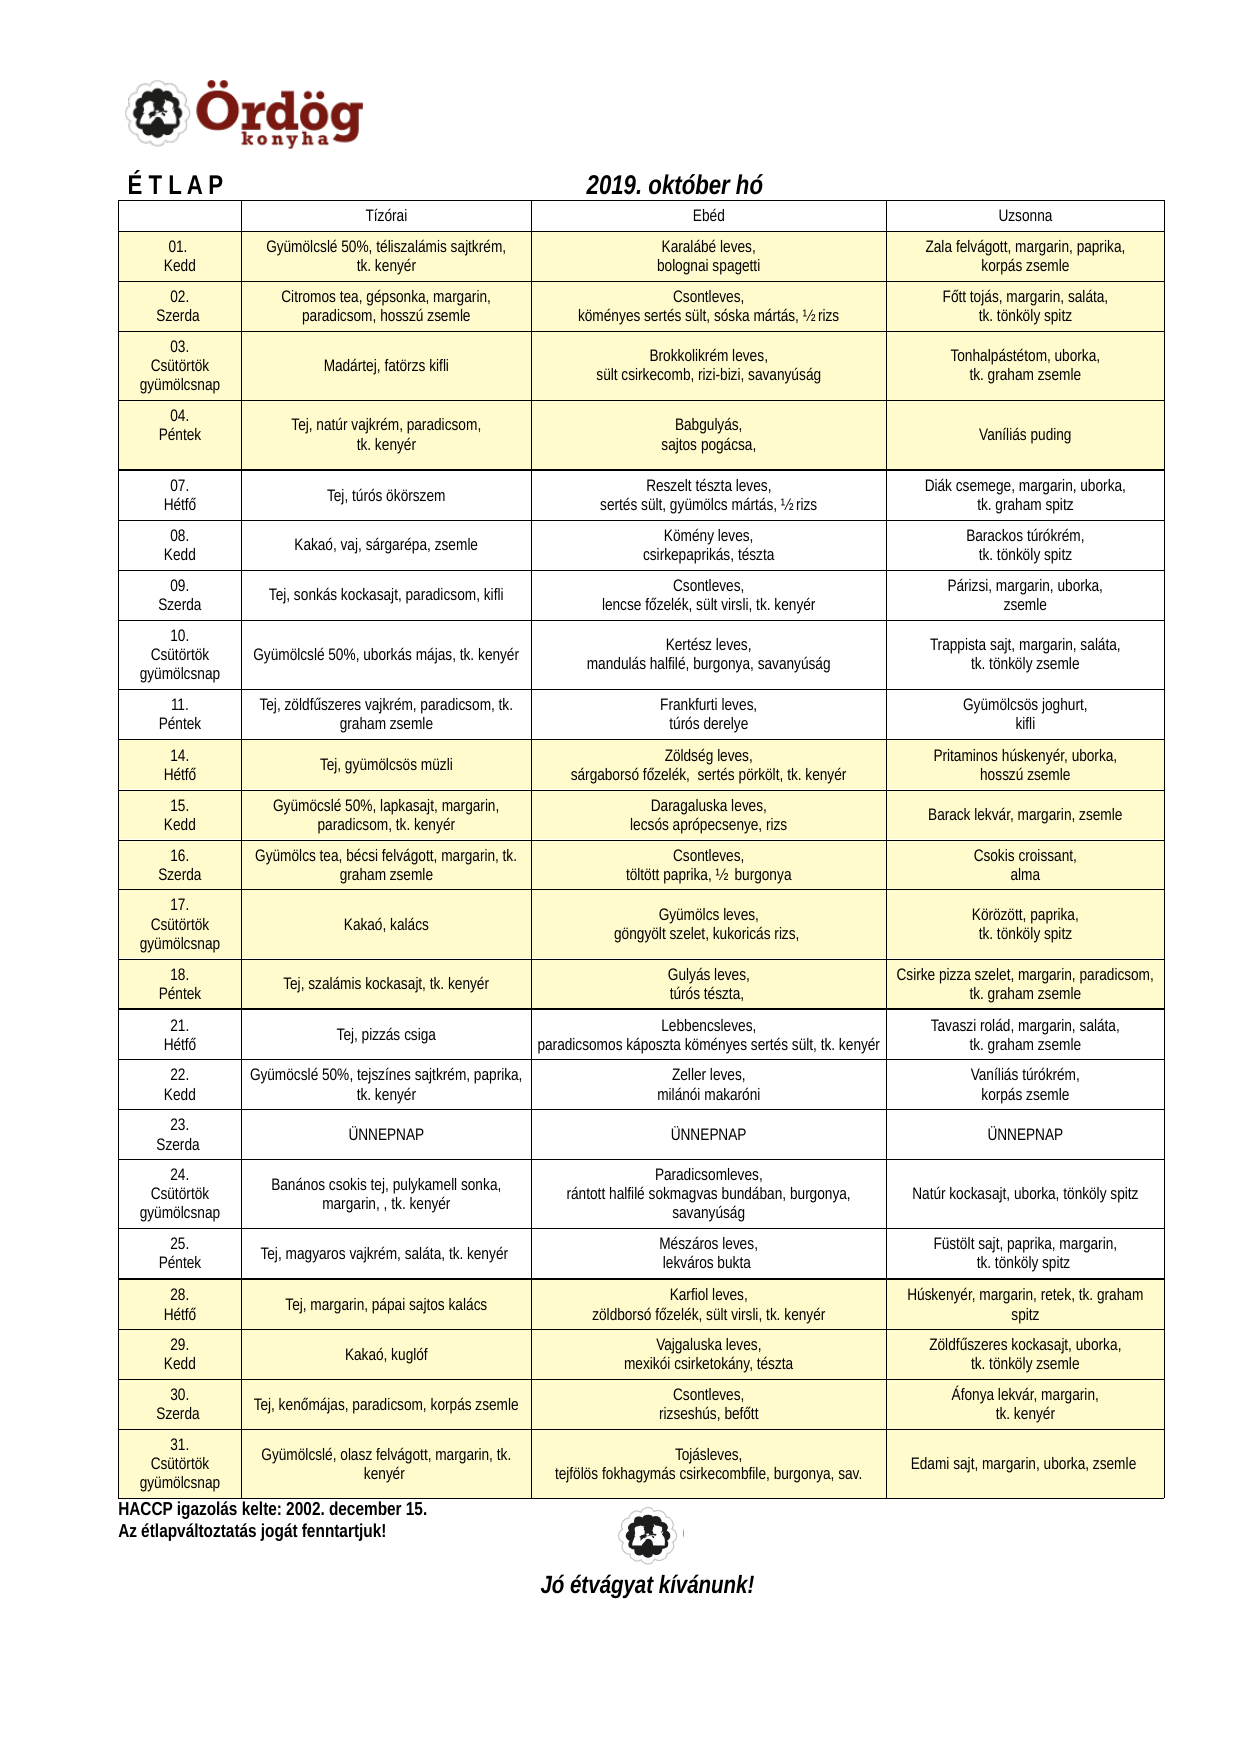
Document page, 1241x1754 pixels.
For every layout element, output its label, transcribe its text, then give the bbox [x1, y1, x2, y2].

picture [616, 1505, 684, 1569]
table_cell Gyümölcslé 50%, téliszalámis sajtkrém, tk. kenyér [242, 232, 531, 281]
table_cell Gyümölcslé, olasz felvágott, margarin, tk. kenyér [242, 1430, 531, 1498]
table_cell Tej, zöldfűszeres vajkrém, paradicsom, tk. graham zsemle [242, 690, 531, 738]
table_cell Banános csokis tej, pulykamell sonka, margarin, , tk. kenyér [242, 1160, 531, 1228]
table_cell Párizsi, margarin, uborka, zsemle [887, 571, 1164, 619]
table_cell 01. Kedd [119, 232, 241, 281]
table_cell 22. Kedd [119, 1060, 241, 1109]
table_cell 21. Hétfő [119, 1010, 241, 1059]
table_cell 16. Szerda [119, 841, 241, 889]
table_cell Kakaó, vaj, sárgarépa, zsemle [242, 521, 531, 570]
table_cell Karfiol leves, zöldborsó főzelék, sült virsli, tk. kenyér [532, 1280, 886, 1329]
table_cell 17. Csütörtök gyümölcsnap [119, 890, 241, 958]
table_cell Tej, pizzás csiga [242, 1010, 531, 1059]
table_cell Kömény leves, csirkepaprikás, tészta [532, 521, 886, 570]
table_cell Csirke pizza szelet, margarin, paradicsom, tk. graham zsemle [887, 960, 1164, 1008]
table_cell Frankfurti leves, túrós derelye [532, 690, 886, 738]
table_cell Edami sajt, margarin, uborka, zsemle [887, 1430, 1164, 1498]
table_header Ebéd [532, 201, 886, 231]
table_cell Zeller leves, milánói makaróni [532, 1060, 886, 1109]
table_cell Zöldfűszeres kockasajt, uborka, tk. tönköly zsemle [887, 1330, 1164, 1379]
table_cell Csontleves, töltött paprika, ½ burgonya [532, 841, 886, 889]
table_cell Tej, kenőmájas, paradicsom, korpás zsemle [242, 1380, 531, 1429]
text Jó étvágyat kívánunk! [118, 1570, 1122, 1598]
table_cell Vaníliás puding [887, 401, 1164, 469]
table_cell Diák csemege, margarin, uborka, tk. graham spitz [887, 471, 1164, 520]
table_cell Csokis croissant, alma [887, 841, 1164, 889]
table_cell 14. Hétfő [119, 740, 241, 789]
table_cell Gulyás leves, túrós tészta, [532, 960, 886, 1008]
table_cell Mészáros leves, lekváros bukta [532, 1229, 886, 1278]
table_cell Csontleves, köményes sertés sült, sóska mártás, ½ rizs [532, 282, 886, 331]
table_cell Gyümöcslé 50%, tejszínes sajtkrém, paprika, tk. kenyér [242, 1060, 531, 1109]
table_cell Vaníliás túrókrém, korpás zsemle [887, 1060, 1164, 1109]
table_header [119, 201, 241, 231]
table_cell Madártej, fatörzs kifli [242, 332, 531, 400]
text HACCP igazolás kelte: 2002. december 15. [118, 1499, 1122, 1520]
table_cell 25. Péntek [119, 1229, 241, 1278]
table_header Tízórai [242, 201, 531, 231]
table_cell Tavaszi rolád, margarin, saláta, tk. graham zsemle [887, 1010, 1164, 1059]
table_cell ÜNNEPNAP [242, 1110, 531, 1159]
table_cell Körözött, paprika, tk. tönköly spitz [887, 890, 1164, 958]
table_cell Kakaó, kuglóf [242, 1330, 531, 1379]
table_cell Tej, túrós ökörszem [242, 471, 531, 520]
table_cell 04. Péntek [119, 401, 241, 469]
table_cell 24. Csütörtök gyümölcsnap [119, 1160, 241, 1228]
table_cell Barack lekvár, margarin, zsemle [887, 791, 1164, 839]
table_cell 02. Szerda [119, 282, 241, 331]
table_cell ÜNNEPNAP [887, 1110, 1164, 1159]
table_cell Pritaminos húskenyér, uborka, hosszú zsemle [887, 740, 1164, 789]
table_cell Natúr kockasajt, uborka, tönköly spitz [887, 1160, 1164, 1228]
table_cell Babgulyás, sajtos pogácsa, [532, 401, 886, 469]
table_cell Tej, sonkás kockasajt, paradicsom, kifli [242, 571, 531, 619]
table_cell Húskenyér, margarin, retek, tk. graham spitz [887, 1280, 1164, 1329]
table_cell Reszelt tészta leves, sertés sült, gyümölcs mártás, ½ rizs [532, 471, 886, 520]
table_cell 30. Szerda [119, 1380, 241, 1429]
table_cell Csontleves, lencse főzelék, sült virsli, tk. kenyér [532, 571, 886, 619]
table_cell 15. Kedd [119, 791, 241, 839]
table_cell Füstölt sajt, paprika, margarin, tk. tönköly spitz [887, 1229, 1164, 1278]
table_cell Tej, szalámis kockasajt, tk. kenyér [242, 960, 531, 1008]
text Az étlapváltoztatás jogát fenntartjuk! [118, 1520, 616, 1541]
table_cell Gyümöcslé 50%, lapkasajt, margarin, paradicsom, tk. kenyér [242, 791, 531, 839]
table_cell Tej, gyümölcsös müzli [242, 740, 531, 789]
table_cell Gyümölcsös joghurt, kifli [887, 690, 1164, 738]
table_cell Lebbencsleves, paradicsomos káposzta köményes sertés sült, tk. kenyér [532, 1010, 886, 1059]
table_cell Tojásleves, tejfölös fokhagymás csirkecombfile, burgonya, sav. [532, 1430, 886, 1498]
table_cell 07. Hétfő [119, 471, 241, 520]
table_cell ÜNNEPNAP [532, 1110, 886, 1159]
table_cell Zala felvágott, margarin, paprika, korpás zsemle [887, 232, 1164, 281]
table_cell Karalábé leves, bolognai spagetti [532, 232, 886, 281]
table_cell Zöldség leves, sárgaborsó főzelék, sertés pörkölt, tk. kenyér [532, 740, 886, 789]
table_cell 28. Hétfő [119, 1280, 241, 1329]
table_cell Vajgaluska leves, mexikói csirketokány, tészta [532, 1330, 886, 1379]
table_cell 11. Péntek [119, 690, 241, 738]
table_cell 23. Szerda [119, 1110, 241, 1159]
table_cell Daragaluska leves, lecsós aprópecsenye, rizs [532, 791, 886, 839]
table_cell Tej, margarin, pápai sajtos kalács [242, 1280, 531, 1329]
table_cell Tonhalpástétom, uborka, tk. graham zsemle [887, 332, 1164, 400]
table_cell 18. Péntek [119, 960, 241, 1008]
table_cell 08. Kedd [119, 521, 241, 570]
table_cell Brokkolikrém leves, sült csirkecomb, rizi-bizi, savanyúság [532, 332, 886, 400]
table_cell Főtt tojás, margarin, saláta, tk. tönköly spitz [887, 282, 1164, 331]
table_header Uzsonna [887, 201, 1164, 231]
table_cell Citromos tea, gépsonka, margarin, paradicsom, hosszú zsemle [242, 282, 531, 331]
table_cell 03. Csütörtök gyümölcsnap [119, 332, 241, 400]
table_cell 31. Csütörtök gyümölcsnap [119, 1430, 241, 1498]
text É T L A P 2019. október hó [118, 169, 1122, 200]
table_cell 29. Kedd [119, 1330, 241, 1379]
table_cell Barackos túrókrém, tk. tönköly spitz [887, 521, 1164, 570]
table_cell Gyümölcslé 50%, uborkás májas, tk. kenyér [242, 621, 531, 689]
text [684, 1520, 1122, 1541]
table_cell Paradicsomleves, rántott halfilé sokmagvas bundában, burgonya, savanyúság [532, 1160, 886, 1228]
table_cell 10. Csütörtök gyümölcsnap [119, 621, 241, 689]
picture [123, 78, 363, 152]
table_cell Csontleves, rizseshús, befőtt [532, 1380, 886, 1429]
table_cell Tej, natúr vajkrém, paradicsom, tk. kenyér [242, 401, 531, 469]
table_cell Gyümölcs tea, bécsi felvágott, margarin, tk. graham zsemle [242, 841, 531, 889]
table_cell 09. Szerda [119, 571, 241, 619]
table_cell Tej, magyaros vajkrém, saláta, tk. kenyér [242, 1229, 531, 1278]
table_cell Trappista sajt, margarin, saláta, tk. tönköly zsemle [887, 621, 1164, 689]
table_cell Áfonya lekvár, margarin, tk. kenyér [887, 1380, 1164, 1429]
table_cell Kakaó, kalács [242, 890, 531, 958]
table_cell Gyümölcs leves, göngyölt szelet, kukoricás rizs, [532, 890, 886, 958]
table_cell Kertész leves, mandulás halfilé, burgonya, savanyúság [532, 621, 886, 689]
